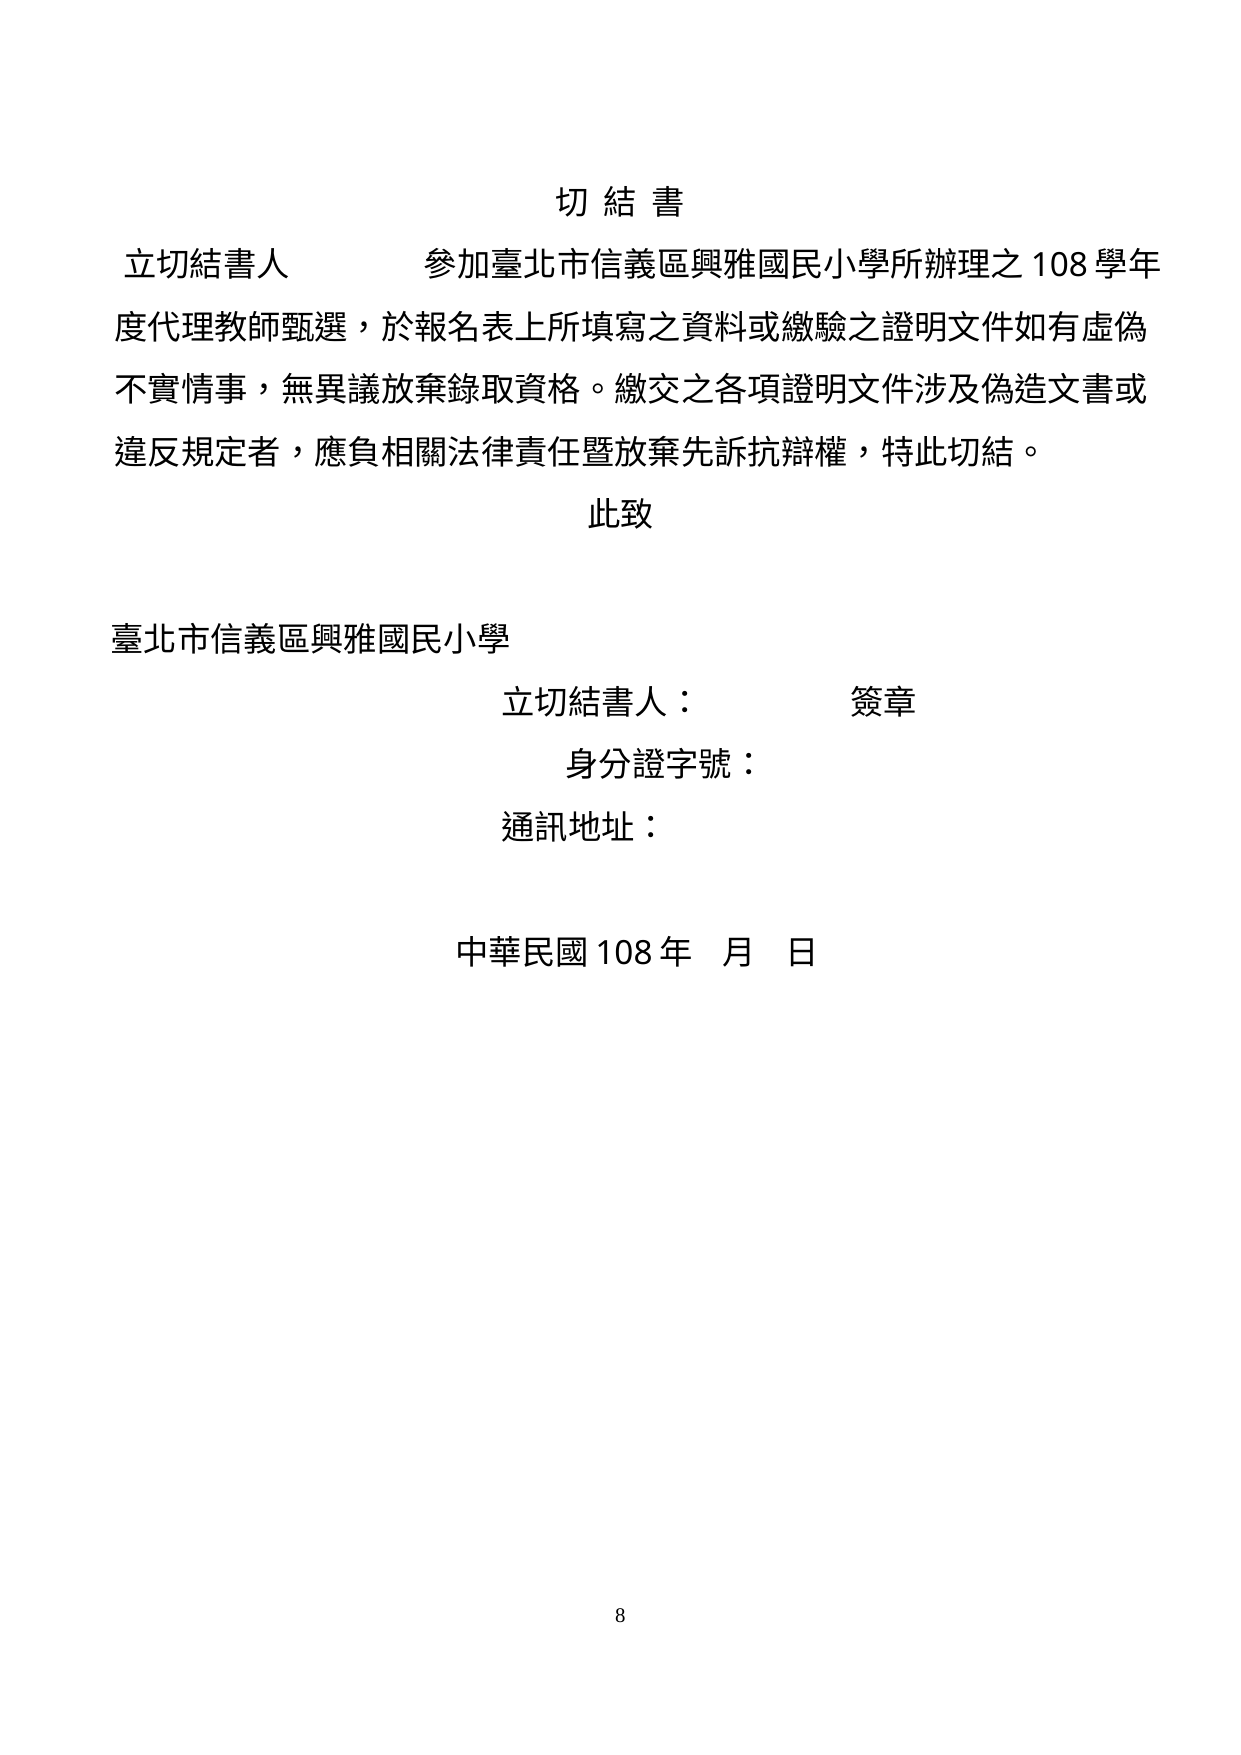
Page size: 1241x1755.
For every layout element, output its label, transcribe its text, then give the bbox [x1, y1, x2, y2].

text 立切結書人： 簽章 [77, 658, 1163, 721]
text 臺北市信義區興雅國民小學 [77, 596, 1163, 658]
text 此致 [77, 471, 1163, 533]
text 立切結書人 參加臺北市信義區興雅國民小學所辦理之108學年度代理教師甄選，於報名表上所填寫之資料或繳驗之證明文件如有虛偽不實情事，無異議放棄錄取資格。繳交之各項證明文件涉及偽造文書或違反規定者，應負相關法律責任暨放棄先訴抗辯權，特此切結。 [114, 221, 1163, 471]
text 通訊地址： [77, 783, 1163, 846]
text 切 結 書 [77, 158, 1163, 221]
text 中華民國108年 月 日 [77, 908, 1163, 971]
text 身分證字號： [77, 721, 1163, 783]
